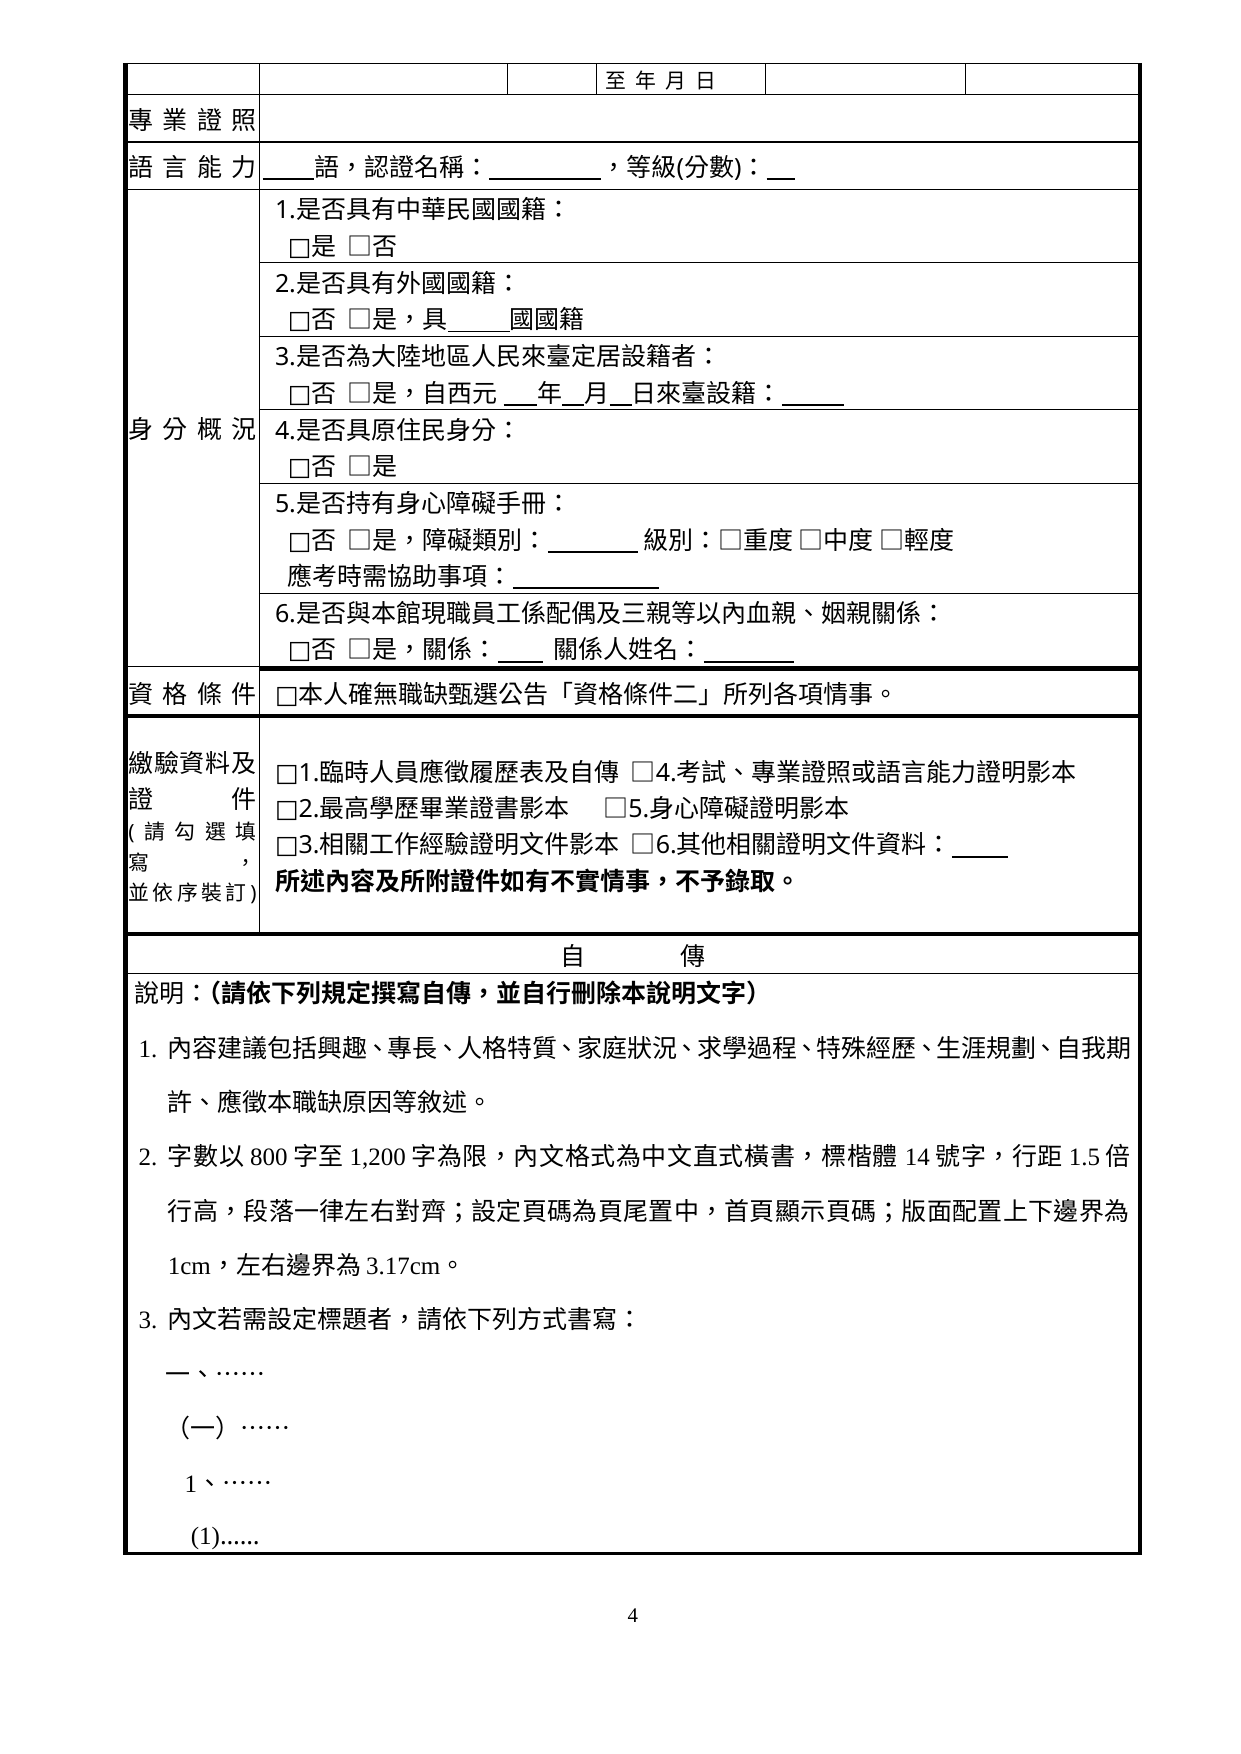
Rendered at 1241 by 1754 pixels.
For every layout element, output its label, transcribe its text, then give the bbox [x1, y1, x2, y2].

table_cell [766, 64, 965, 94]
table_cell 1.是否具有中華民國國籍： □是 □否 [260, 190, 1138, 262]
table_cell [260, 95, 1138, 141]
table_cell 6.是否與本館現職員工係配偶及三親等以內血親、姻親關係： □否 □是，關係： 關係人姓名： [260, 594, 1138, 666]
table_cell 自 傳 [128, 936, 1138, 973]
table_cell 身分概況 [128, 190, 259, 666]
table_cell 3.是否為大陸地區人民來臺定居設籍者： □否 □是，自西元 年 月 日來臺設籍： [260, 337, 1138, 409]
table_cell 5.是否持有身心障礙手冊： □否 □是，障礙類別： 級別：□重度 □中度 □輕度 應考時需協助事項： [260, 484, 1138, 593]
table_cell [966, 64, 1138, 94]
table_cell 資格條件 [128, 667, 259, 713]
table_cell 語，認證名稱： ，等級(分數)： [260, 143, 1138, 189]
table_cell □1.臨時人員應徵履歷表及自傳 □4.考試、專業證照或語言能力證明影本 □2.最高學歷畢業證書影本 □5.身心障礙證明影本 □3.相關工作經驗證明文件影本 □6.其他相關證明文件資料： 所述內容及所附證件如有不實情事，不予錄取。 [260, 718, 1138, 931]
table_cell 2.是否具有外國國籍： □否 □是，具 國國籍 [260, 263, 1138, 336]
table_cell 說明：（請依下列規定撰寫自傳，並自行刪除本說明文字） 內容建議包括興趣、專長、人格特質、家庭狀況、求學過程、特殊經歷、生涯規劃、自我期許、應徵本職缺原因等敘述。 字數以800字至1,200字為限，內文格式為中文直式橫書，標楷體14號字，行距1.5倍行高，段落一律左右對齊；設定頁碼為頁尾置中，首頁顯示頁碼；版面配置上下邊界為1cm，左右邊界為3.17cm。 內文若需設定標題者，請依下列方式書寫： 一、…… （一）…… 1、…… (1)…… [128, 974, 1138, 1552]
table_cell [260, 64, 507, 94]
table_cell [128, 64, 259, 94]
table_cell 語言能力 [128, 143, 259, 189]
table_cell [508, 64, 596, 94]
table_cell 繳驗資料及證件 (請勾選填寫， 並依序裝訂) [128, 718, 259, 931]
table_cell 專業證照 [128, 95, 259, 141]
table_cell 至 年 月 日 [597, 64, 765, 94]
table_cell □本人確無職缺甄選公告「資格條件二」所列各項情事。 [260, 671, 1138, 713]
table_cell 4.是否具原住民身分： □否 □是 [260, 410, 1138, 483]
